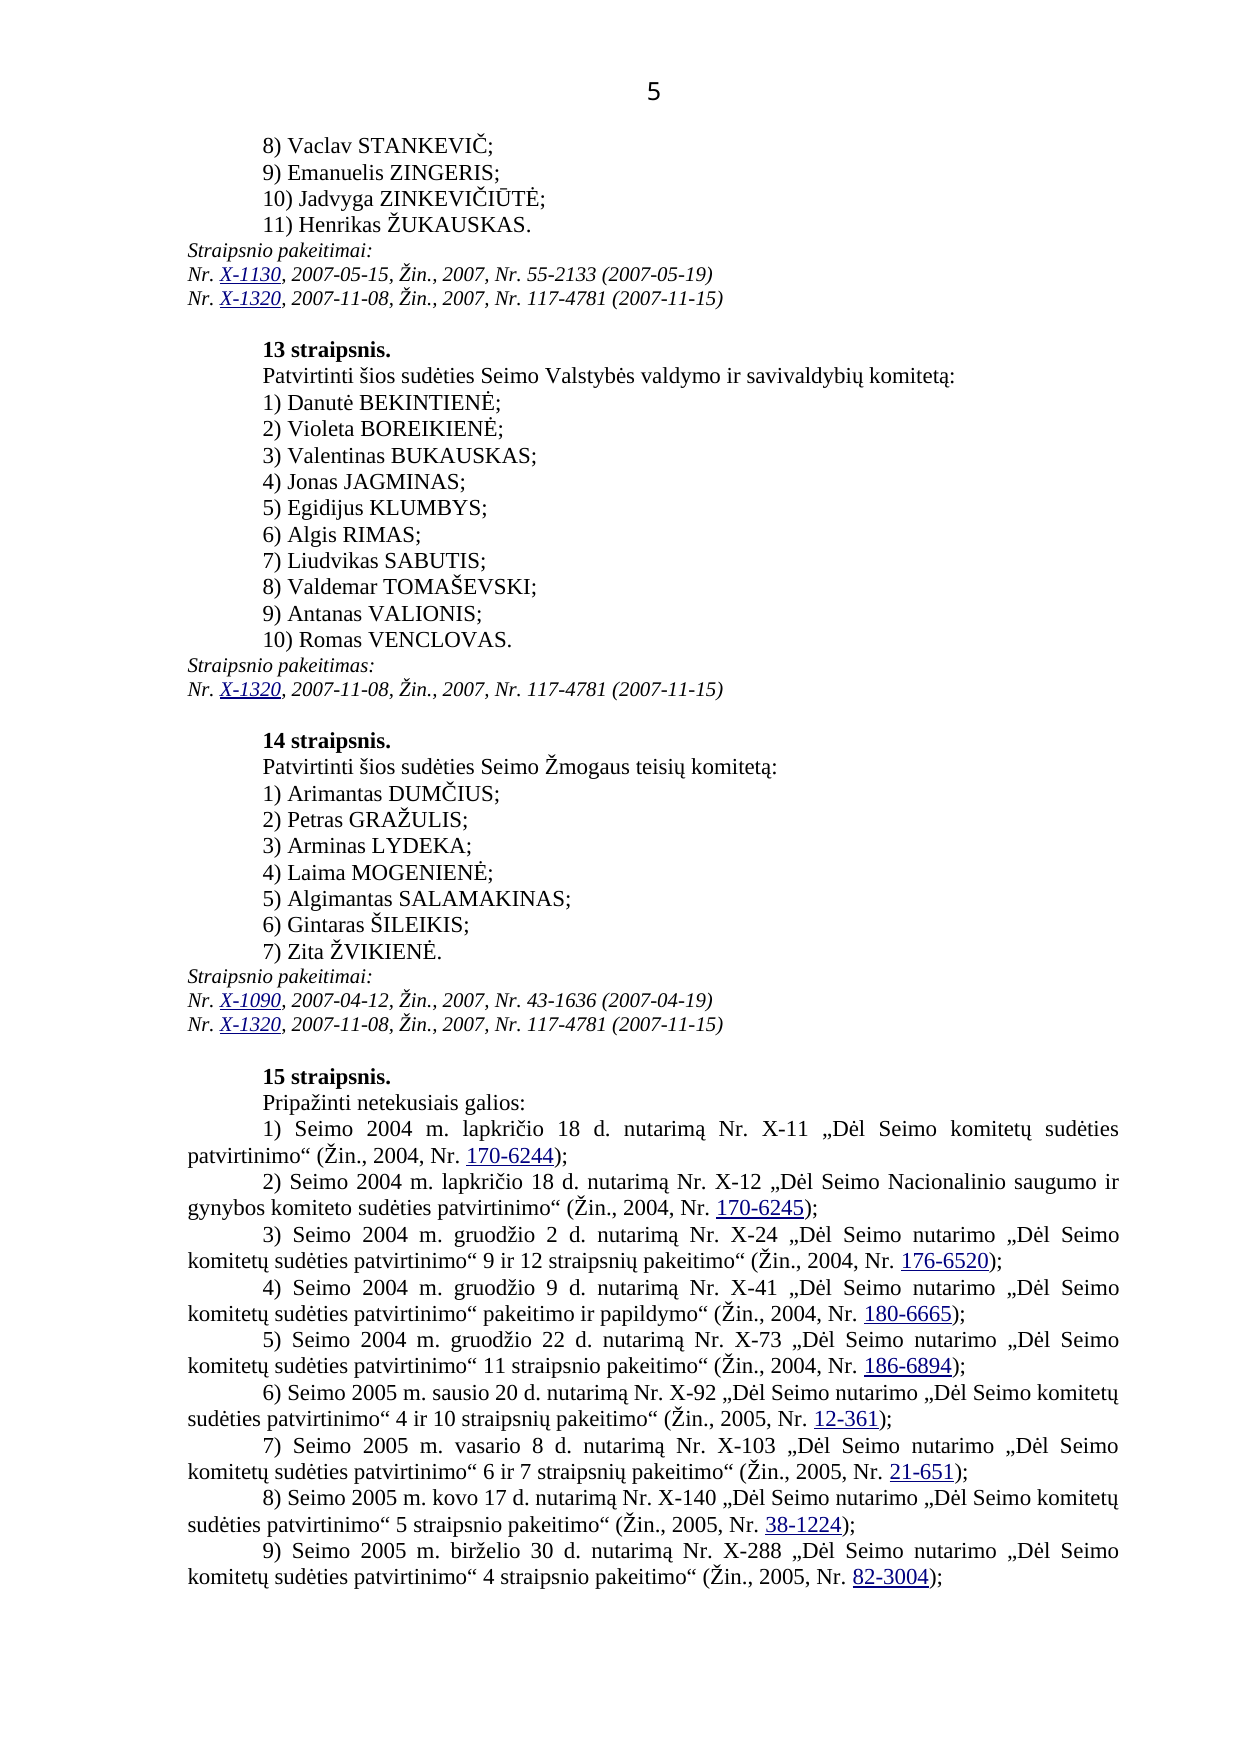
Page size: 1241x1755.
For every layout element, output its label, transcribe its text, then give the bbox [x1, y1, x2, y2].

text 7) Liudvikas SABUTIS; [187, 547, 1120, 573]
text 5) Egidijus KLUMBYS; [187, 494, 1120, 521]
text 3) Arminas LYDEKA; [187, 832, 1120, 859]
text Nr. X-1320, 2007-11-08, Žin., 2007, Nr. 117-4781 (2007-11-15) [187, 1012, 1120, 1036]
text Pripažinti netekusiais galios: [187, 1089, 1120, 1115]
text 4) Jonas JAGMINAS; [187, 468, 1120, 494]
text 2) Violeta BOREIKIENĖ; [187, 415, 1120, 442]
text 7) Seimo 2005 m. vasario 8 d. nutarimą Nr. X-103 „Dėl Seimo nutarimo „Dėl Seimo komitetų sudėties patvirtinimo“ 6 ir 7 straipsnių pakeitimo“ (Žin., 2005, Nr. 21-651); [187, 1432, 1120, 1484]
text Patvirtinti šios sudėties Seimo Valstybės valdymo ir savivaldybių komitetą: [187, 363, 1120, 389]
text Straipsnio pakeitimas: [187, 652, 1120, 677]
text 8) Seimo 2005 m. kovo 17 d. nutarimą Nr. X-140 „Dėl Seimo nutarimo „Dėl Seimo komitetų sudėties patvirtinimo“ 5 straipsnio pakeitimo“ (Žin., 2005, Nr. 38-1224); [187, 1484, 1120, 1537]
text 1) Arimantas DUMČIUS; [187, 780, 1120, 806]
text 10) Romas VENCLOVAS. [187, 626, 1120, 652]
text Nr. X-1320, 2007-11-08, Žin., 2007, Nr. 117-4781 (2007-11-15) [187, 286, 1120, 310]
text 11) Henrikas ŽUKAUSKAS. [187, 211, 1120, 238]
text 8) Vaclav STANKEVIČ; [187, 132, 1120, 159]
text 9) Seimo 2005 m. birželio 30 d. nutarimą Nr. X-288 „Dėl Seimo nutarimo „Dėl Seimo komitetų sudėties patvirtinimo“ 4 straipsnio pakeitimo“ (Žin., 2005, Nr. 82-3004); [187, 1537, 1120, 1590]
text Nr. X-1090, 2007-04-12, Žin., 2007, Nr. 43-1636 (2007-04-19) [187, 988, 1120, 1012]
text 2) Seimo 2004 m. lapkričio 18 d. nutarimą Nr. X-12 „Dėl Seimo Nacionalinio saugumo ir gynybos komiteto sudėties patvirtinimo“ (Žin., 2004, Nr. 170-6245); [187, 1168, 1120, 1221]
text 15 straipsnis. [187, 1063, 1120, 1089]
text 3) Valentinas BUKAUSKAS; [187, 442, 1120, 468]
text Nr. X-1320, 2007-11-08, Žin., 2007, Nr. 117-4781 (2007-11-15) [187, 677, 1120, 701]
text 3) Seimo 2004 m. gruodžio 2 d. nutarimą Nr. X-24 „Dėl Seimo nutarimo „Dėl Seimo komitetų sudėties patvirtinimo“ 9 ir 12 straipsnių pakeitimo“ (Žin., 2004, Nr. 176-6520); [187, 1221, 1120, 1273]
text 14 straipsnis. [187, 727, 1120, 753]
text 5) Algimantas SALAMAKINAS; [187, 885, 1120, 911]
text 4) Seimo 2004 m. gruodžio 9 d. nutarimą Nr. X-41 „Dėl Seimo nutarimo „Dėl Seimo komitetų sudėties patvirtinimo“ pakeitimo ir papildymo“ (Žin., 2004, Nr. 180-6665); [187, 1273, 1120, 1326]
text 6) Gintaras ŠILEIKIS; [187, 911, 1120, 938]
text 8) Valdemar TOMAŠEVSKI; [187, 573, 1120, 600]
text 7) Zita ŽVIKIENĖ. [187, 938, 1120, 964]
text Nr. X-1130, 2007-05-15, Žin., 2007, Nr. 55-2133 (2007-05-19) [187, 262, 1120, 286]
text 9) Antanas VALIONIS; [187, 600, 1120, 626]
text 6) Algis RIMAS; [187, 521, 1120, 547]
text 9) Emanuelis ZINGERIS; [187, 159, 1120, 185]
text Straipsnio pakeitimai: [187, 238, 1120, 262]
text 5) Seimo 2004 m. gruodžio 22 d. nutarimą Nr. X-73 „Dėl Seimo nutarimo „Dėl Seimo komitetų sudėties patvirtinimo“ 11 straipsnio pakeitimo“ (Žin., 2004, Nr. 186-6894); [187, 1326, 1120, 1379]
text 2) Petras GRAŽULIS; [187, 806, 1120, 832]
text 1) Seimo 2004 m. lapkričio 18 d. nutarimą Nr. X-11 „Dėl Seimo komitetų sudėties patvirtinimo“ (Žin., 2004, Nr. 170-6244); [187, 1115, 1120, 1168]
text 4) Laima MOGENIENĖ; [187, 859, 1120, 885]
text 6) Seimo 2005 m. sausio 20 d. nutarimą Nr. X-92 „Dėl Seimo nutarimo „Dėl Seimo komitetų sudėties patvirtinimo“ 4 ir 10 straipsnių pakeitimo“ (Žin., 2005, Nr. 12-361); [187, 1379, 1120, 1432]
text 13 straipsnis. [187, 336, 1120, 363]
text 1) Danutė BEKINTIENĖ; [187, 389, 1120, 415]
text 10) Jadvyga ZINKEVIČIŪTĖ; [187, 185, 1120, 211]
text Patvirtinti šios sudėties Seimo Žmogaus teisių komitetą: [187, 753, 1120, 780]
text Straipsnio pakeitimai: [187, 964, 1120, 988]
